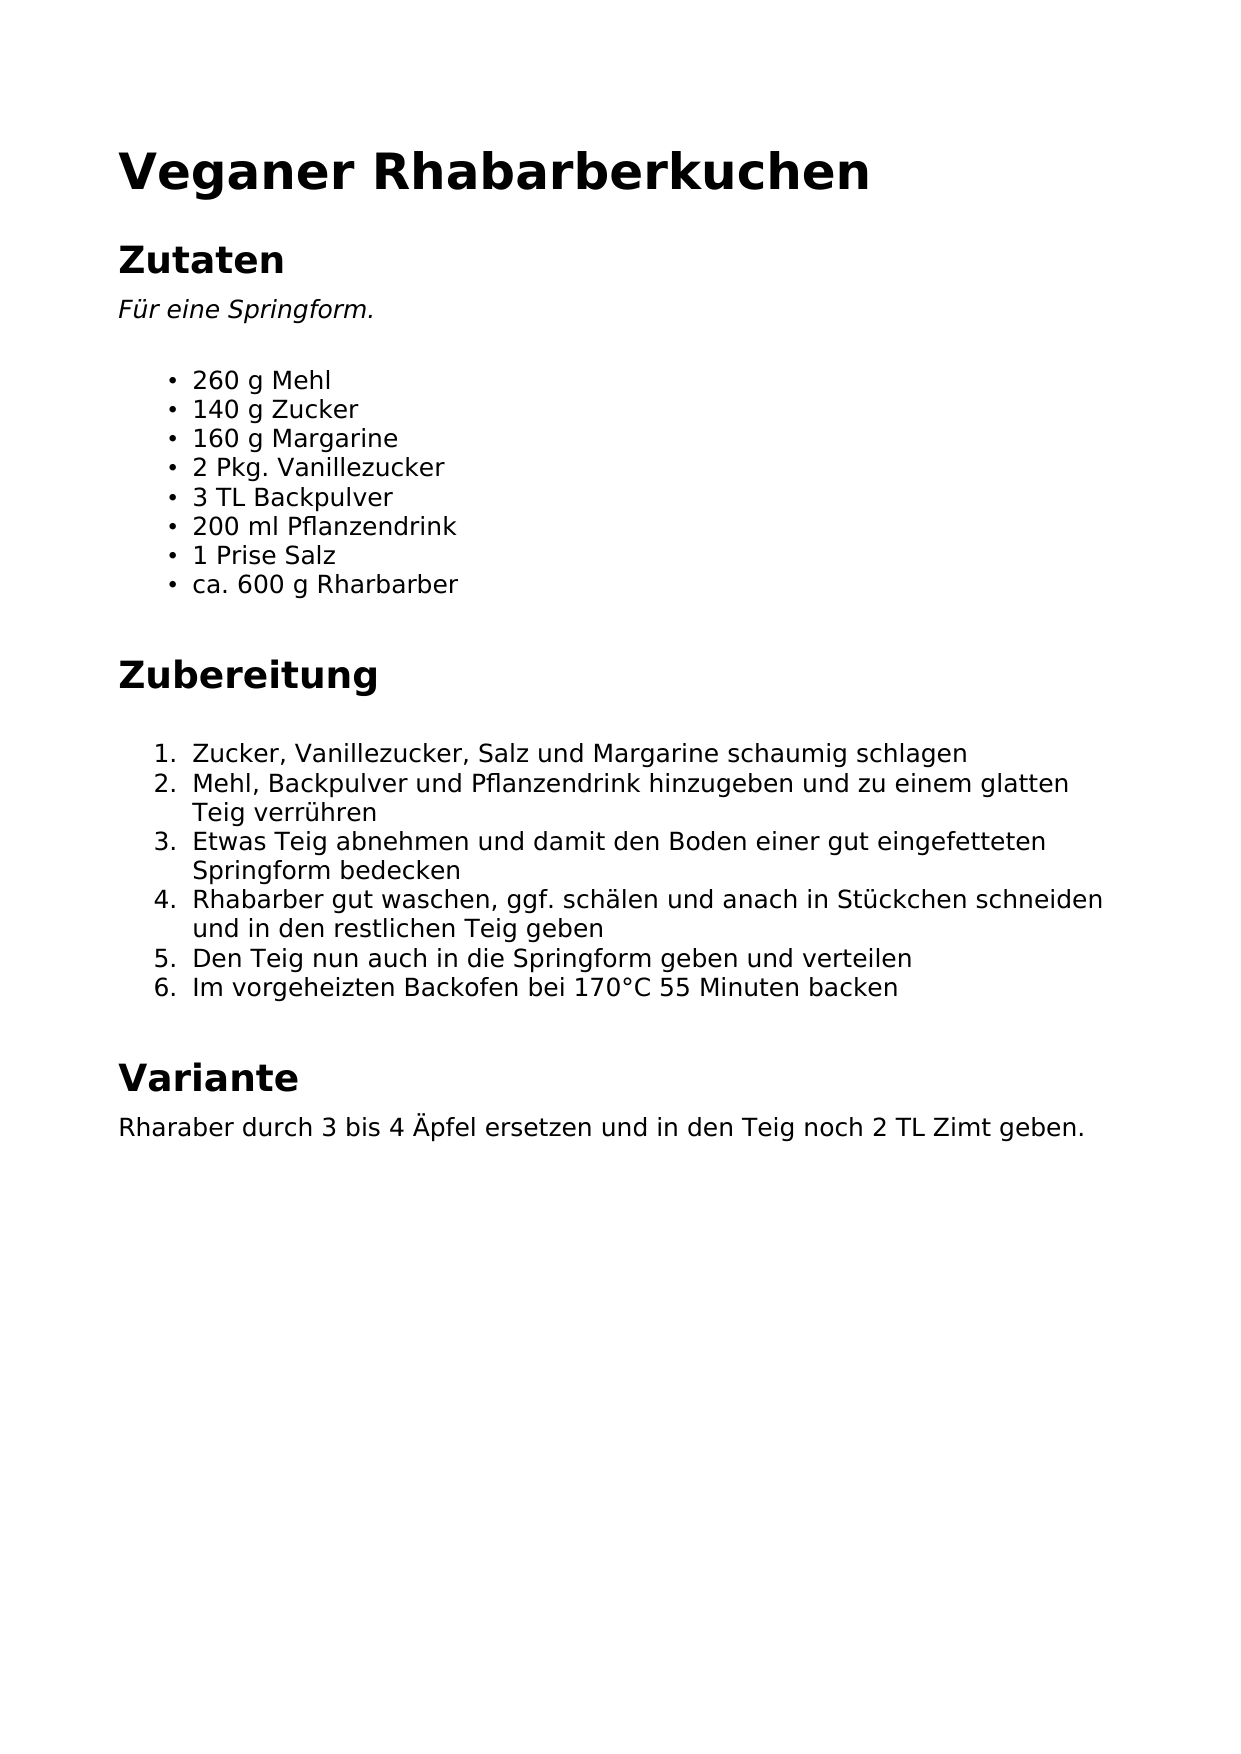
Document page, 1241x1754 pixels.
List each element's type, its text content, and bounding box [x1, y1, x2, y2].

subtitle Zubereitung [118, 654, 1122, 698]
subtitle Zutaten [118, 239, 1122, 282]
subtitle Variante [118, 1057, 1122, 1100]
list 260 g Mehl [177, 366, 1122, 395]
list Etwas Teig abnehmen und damit den Boden einer gut eingefetteten Springform bedecken [177, 827, 1122, 885]
list 160 g Margarine [177, 424, 1122, 454]
text Rharaber durch 3 bis 4 Äpfel ersetzen und in den Teig noch 2 TL Zimt geben. [118, 1113, 1122, 1142]
list Mehl, Backpulver und Pflanzendrink hinzugeben und zu einem glatten Teig verrühren [177, 769, 1122, 827]
list 1 Prise Salz [177, 541, 1122, 570]
list ca. 600 g Rharbarber [177, 570, 1122, 599]
list 200 ml Pflanzendrink [177, 512, 1122, 541]
list 140 g Zucker [177, 395, 1122, 424]
subtitle Veganer Rhabarberkuchen [118, 143, 1122, 201]
list Im vorgeheizten Backofen bei 170°C 55 Minuten backen [177, 973, 1122, 1002]
list Zucker, Vanillezucker, Salz und Margarine schaumig schlagen [177, 739, 1122, 769]
list 2 Pkg. Vanillezucker [177, 454, 1122, 483]
list Den Teig nun auch in die Springform geben und verteilen [177, 944, 1122, 973]
list 3 TL Backpulver [177, 483, 1122, 512]
text Für eine Springform. [118, 295, 1122, 324]
list Rhabarber gut waschen, ggf. schälen und anach in Stückchen schneiden und in den restlichen Teig geben [177, 885, 1122, 944]
